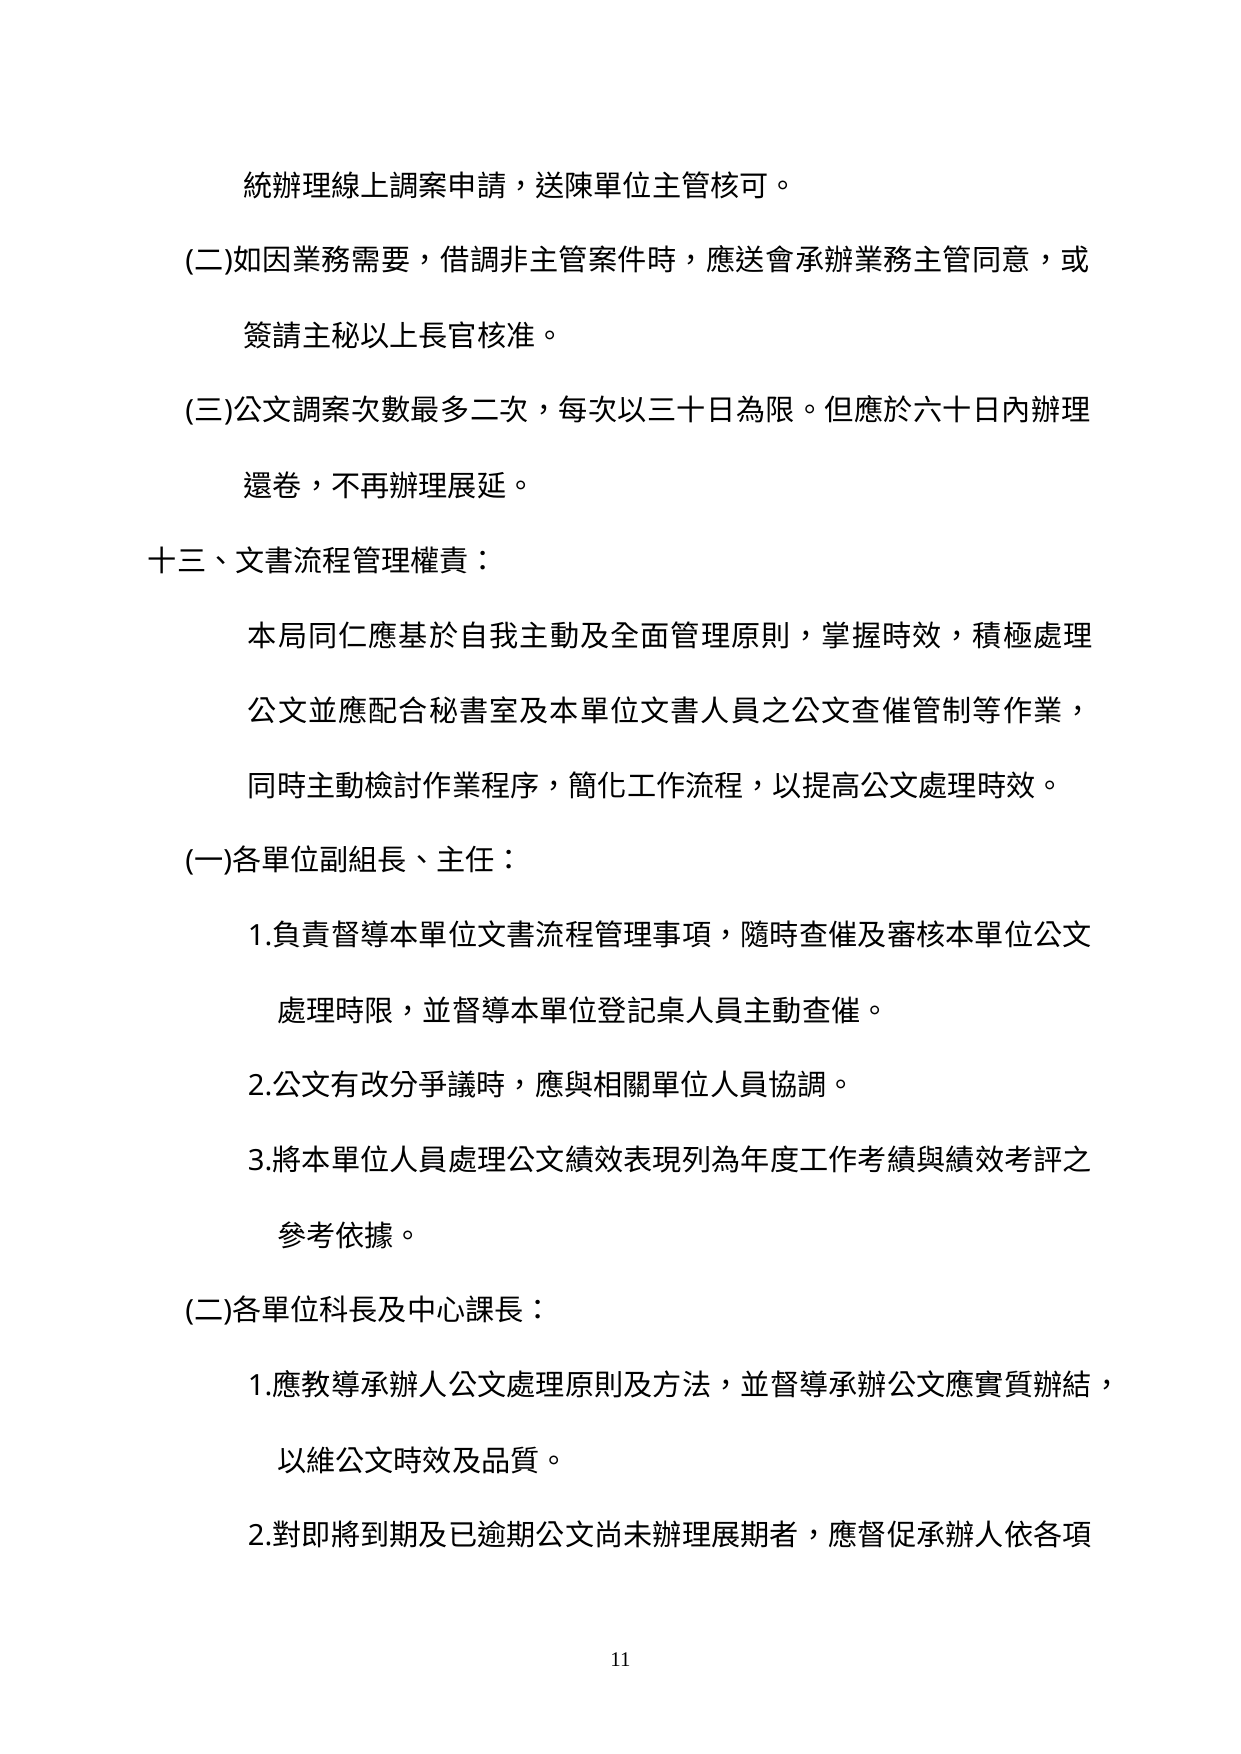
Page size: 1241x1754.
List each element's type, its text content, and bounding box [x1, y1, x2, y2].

text 1.應教導承辦人公文處理原則及方法，並督導承辦公文應實質辦結，以維公文時效及品質。 [248, 1346, 1092, 1496]
text 本局同仁應基於自我主動及全面管理原則，掌握時效，積極處理公文並應配合秘書室及本單位文書人員之公文查催管制等作業，同時主動檢討作業程序，簡化工作流程，以提高公文處理時效。 [248, 596, 1092, 821]
text (一)各單位副組長、主任： [185, 821, 1092, 896]
text 2.公文有改分爭議時，應與相關單位人員協調。 [248, 1046, 1092, 1121]
text (二)如因業務需要，借調非主管案件時，應送會承辦業務主管同意，或簽請主秘以上長官核准。 [185, 221, 1092, 371]
text 3.將本單位人員處理公文績效表現列為年度工作考績與績效考評之參考依據。 [248, 1121, 1092, 1271]
text 統辦理線上調案申請，送陳單位主管核可。 [185, 146, 1092, 221]
text 十三、文書流程管理權責： [148, 521, 1092, 596]
text (二)各單位科長及中心課長： [185, 1271, 1092, 1346]
text 1.負責督導本單位文書流程管理事項，隨時查催及審核本單位公文處理時限，並督導本單位登記桌人員主動查催。 [248, 896, 1092, 1046]
text 2.對即將到期及已逾期公文尚未辦理展期者，應督促承辦人依各項 [248, 1496, 1092, 1571]
text (三)公文調案次數最多二次，每次以三十日為限。但應於六十日內辦理還卷，不再辦理展延。 [185, 371, 1092, 521]
